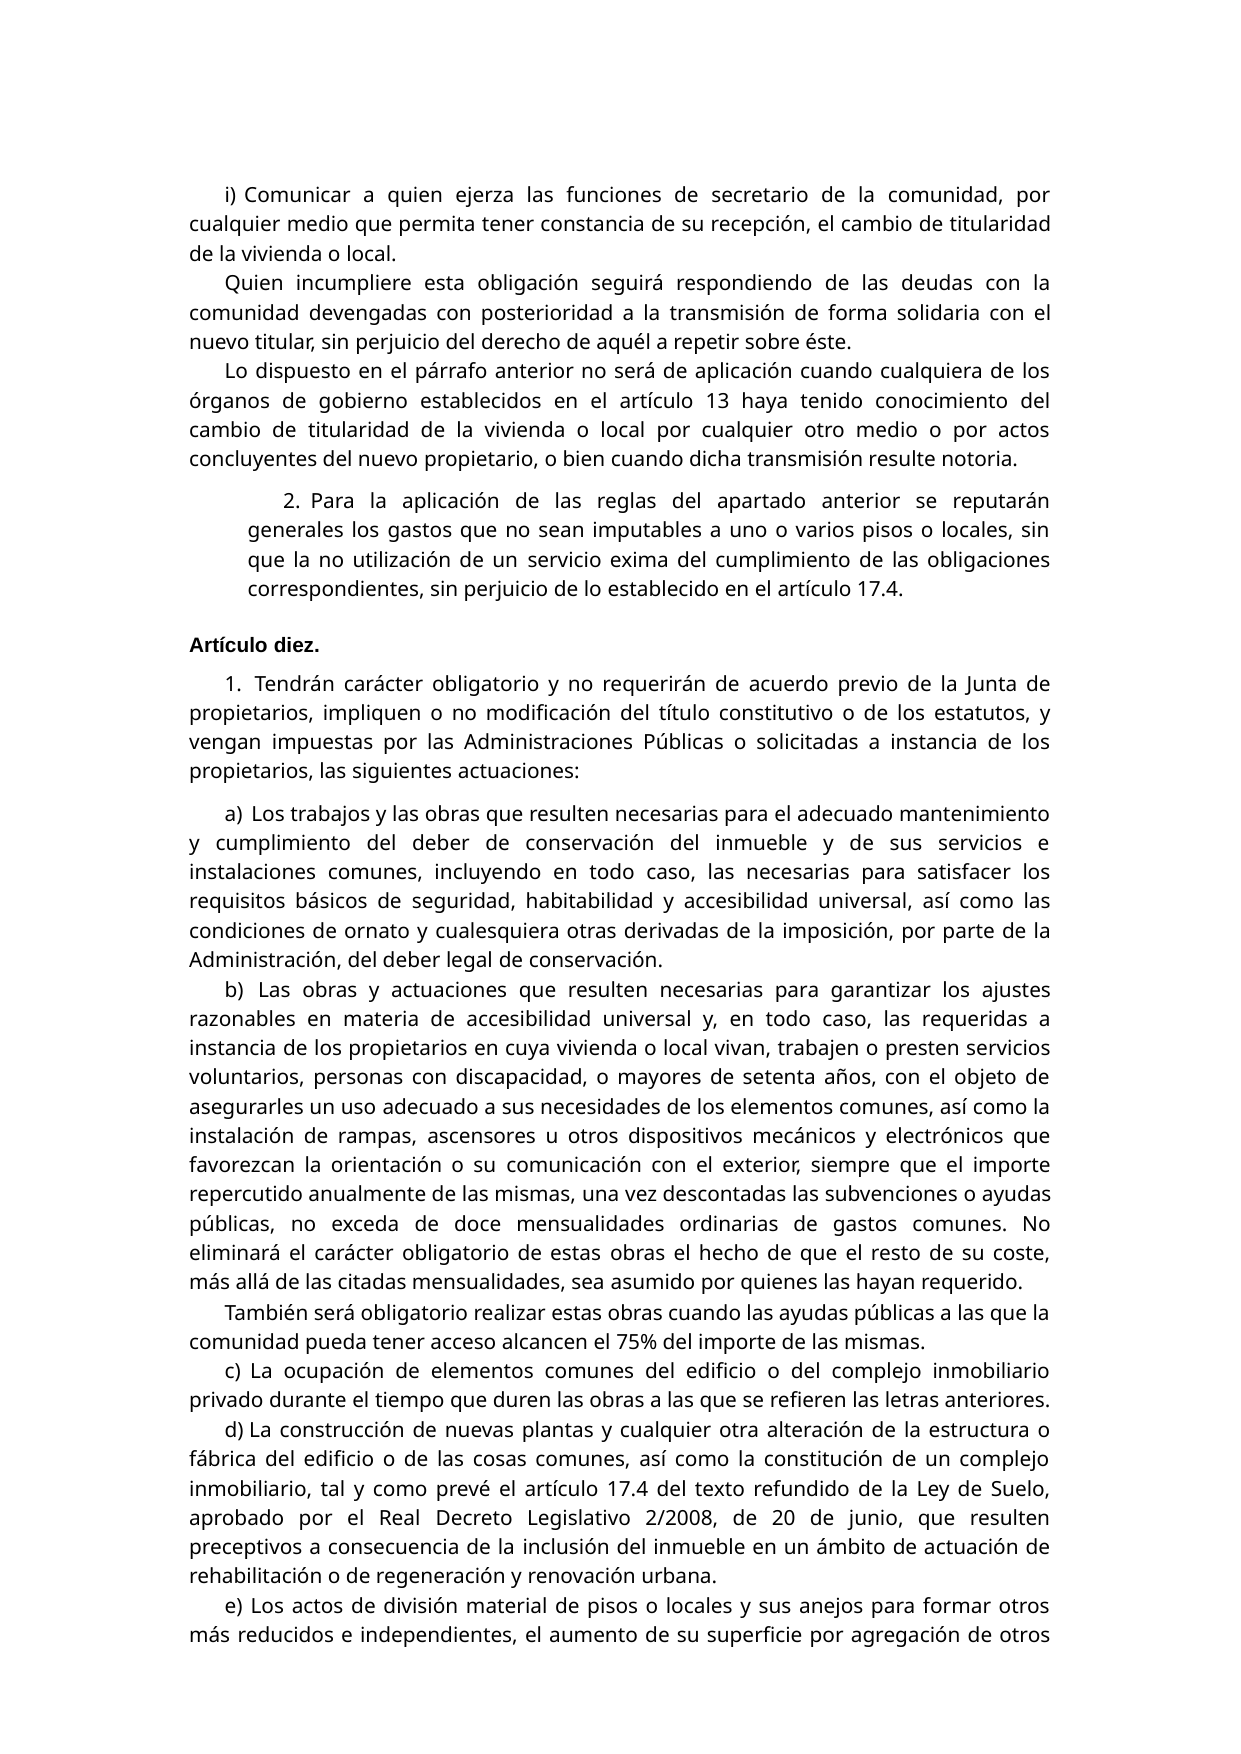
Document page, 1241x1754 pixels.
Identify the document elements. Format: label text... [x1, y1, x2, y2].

list Los trabajos y las obras que resulten necesarias para el adecuado mantenimiento y cumplimiento del deber de conservación del inmueble y de sus servicios e instalaciones comunes, incluyendo en todo caso, las necesarias para satisfacer los requisitos básicos de seguridad, habitabilidad y accesibilidad universal, así como las condiciones de ornato y cualesquiera otras derivadas de la imposición, por parte de la Administración, del deber legal de conservación. [189, 799, 1051, 973]
list La ocupación de elementos comunes del edificio o del complejo inmobiliario privado durante el tiempo que duren las obras a las que se refieren las letras anteriores. [189, 1356, 1051, 1414]
subtitle Artículo diez. [189, 632, 1184, 656]
list Los actos de división material de pisos o locales y sus anejos para formar otros más reducidos e independientes, el aumento de su superficie por agregación de otros [189, 1591, 1051, 1649]
text También será obligatorio realizar estas obras cuando las ayudas públicas a las que la comunidad pueda tener acceso alcancen el 75% del importe de las mismas. [189, 1298, 1051, 1355]
list Las obras y actuaciones que resulten necesarias para garantizar los ajustes razonables en materia de accesibilidad universal y, en todo caso, las requeridas a instancia de los propietarios en cuya vivienda o local vivan, trabajen o presten servicios voluntarios, personas con discapacidad, o mayores de setenta años, con el objeto de asegurarles un uso adecuado a sus necesidades de los elementos comunes, así como la instalación de rampas, ascensores u otros dispositivos mecánicos y electrónicos que favorezcan la orientación o su comunicación con el exterior, siempre que el importe repercutido anualmente de las mismas, una vez descontadas las subvenciones o ayudas públicas, no exceda de doce mensualidades ordinarias de gastos comunes. No eliminará el carácter obligatorio de estas obras el hecho de que el resto de su coste, más allá de las citadas mensualidades, sea asumido por quienes las hayan requerido. [189, 975, 1051, 1296]
list Para la aplicación de las reglas del apartado anterior se reputarán generales los gastos que no sean imputables a uno o varios pisos o locales, sin que la no utilización de un servicio exima del cumplimiento de las obligaciones correspondientes, sin perjuicio de lo establecido en el artículo 17.4. [247, 486, 1051, 603]
text Quien incumpliere esta obligación seguirá respondiendo de las deudas con la comunidad devengadas con posterioridad a la transmisión de forma solidaria con el nuevo titular, sin perjuicio del derecho de aquél a repetir sobre éste. [189, 268, 1052, 355]
list Comunicar a quien ejerza las funciones de secretario de la comunidad, por cualquier medio que permita tener constancia de su recepción, el cambio de titularidad de la vivienda o local. [189, 180, 1052, 267]
list La construcción de nuevas plantas y cualquier otra alteración de la estructura o fábrica del edificio o de las cosas comunes, así como la constitución de un complejo inmobiliario, tal y como prevé el artículo 17.4 del texto refundido de la Ley de Suelo, aprobado por el Real Decreto Legislativo 2/2008, de 20 de junio, que resulten preceptivos a consecuencia de la inclusión del inmueble en un ámbito de actuación de rehabilitación o de regeneración y renovación urbana. [189, 1415, 1051, 1590]
text Lo dispuesto en el párrafo anterior no será de aplicación cuando cualquiera de los órganos de gobierno establecidos en el artículo 13 haya tenido conocimiento del cambio de titularidad de la vivienda o local por cualquier otro medio o por actos concluyentes del nuevo propietario, o bien cuando dicha transmisión resulte notoria. [189, 356, 1051, 473]
list Tendrán carácter obligatorio y no requerirán de acuerdo previo de la Junta de propietarios, impliquen o no modificación del título constitutivo o de los estatutos, y vengan impuestas por las Administraciones Públicas o solicitadas a instancia de los propietarios, las siguientes actuaciones: [189, 669, 1051, 785]
